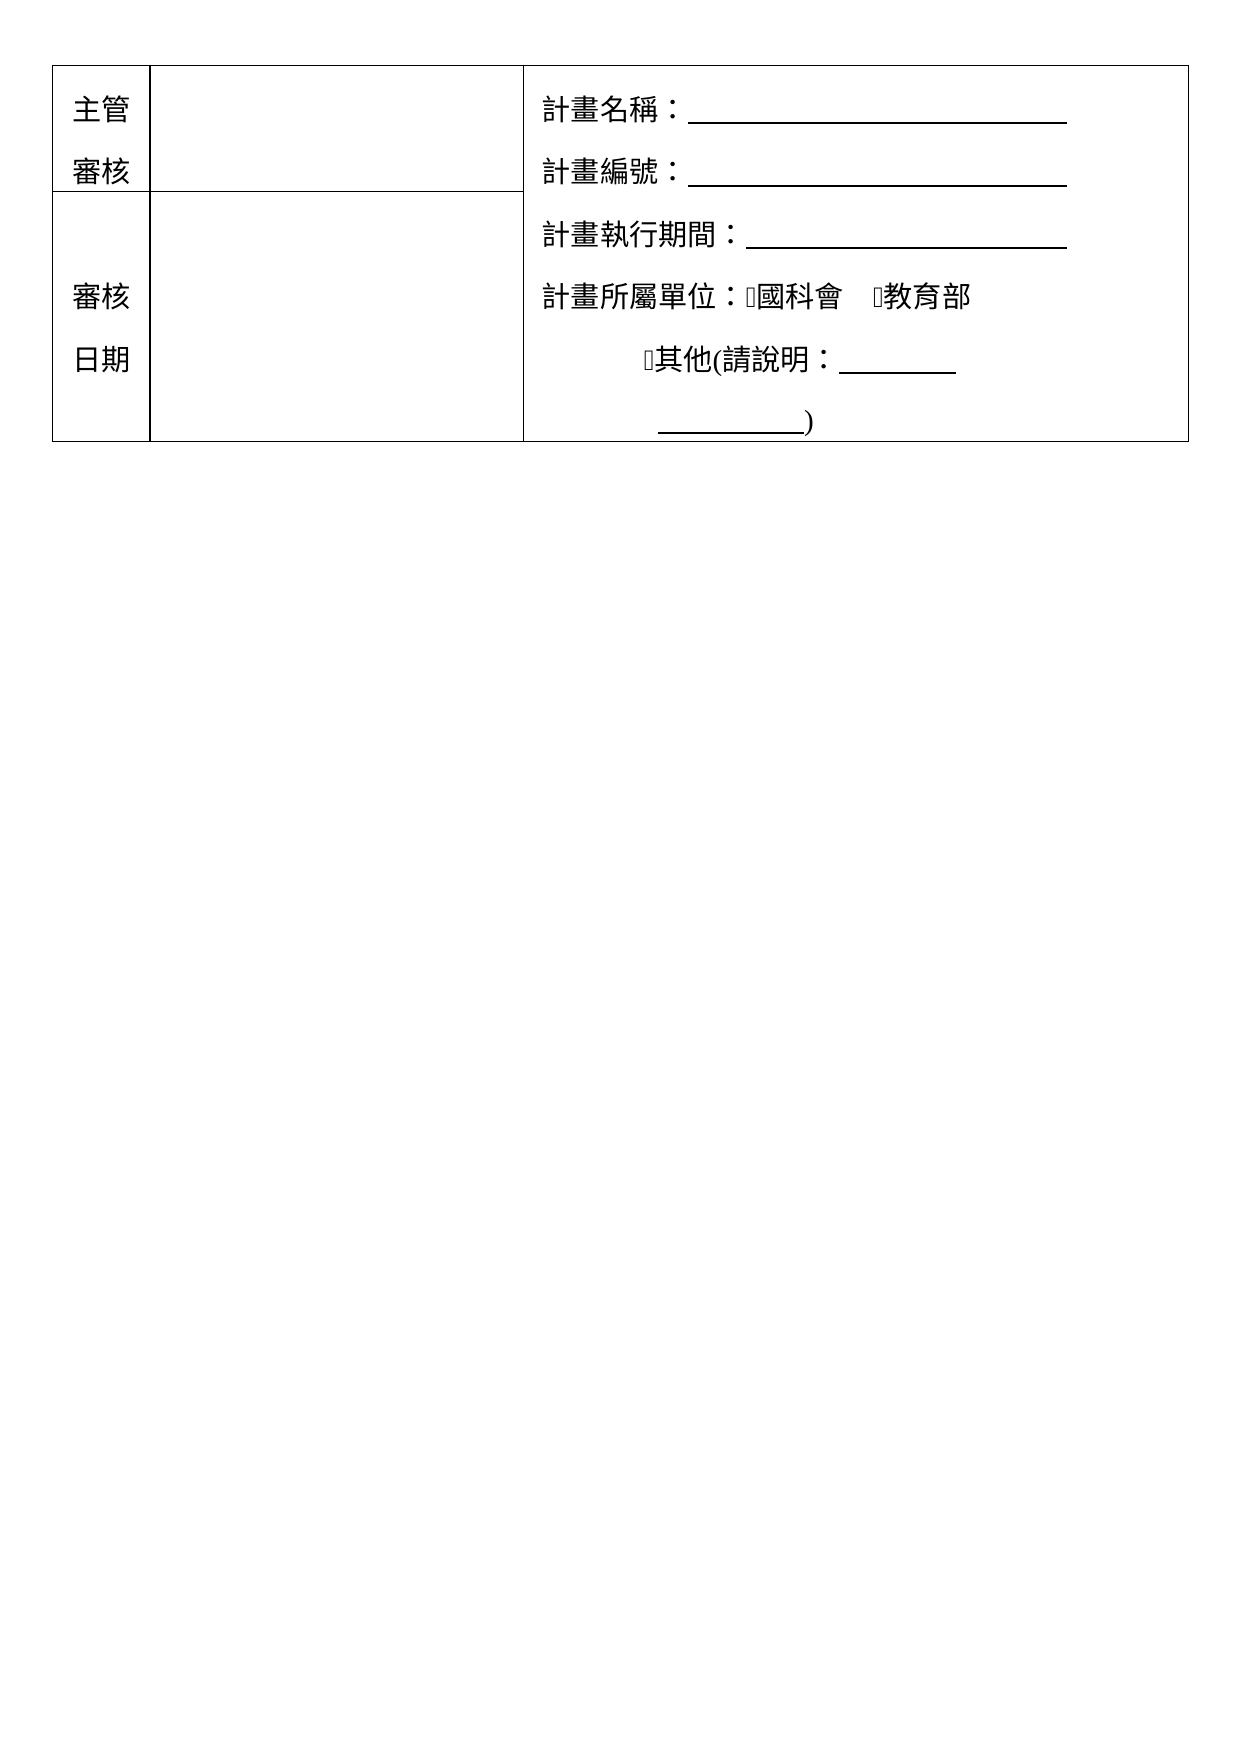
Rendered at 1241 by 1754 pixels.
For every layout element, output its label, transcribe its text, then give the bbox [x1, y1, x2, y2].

table_cell [151, 66, 523, 191]
table_cell 審核 日期 [53, 192, 149, 441]
table_cell 主管 審核 [53, 66, 149, 191]
table_cell [151, 192, 523, 441]
table_cell 計畫名稱： 計畫編號： 計畫執行期間： 計畫所屬單位：國科會 教育部 其他(請說明： ) [524, 66, 1188, 441]
